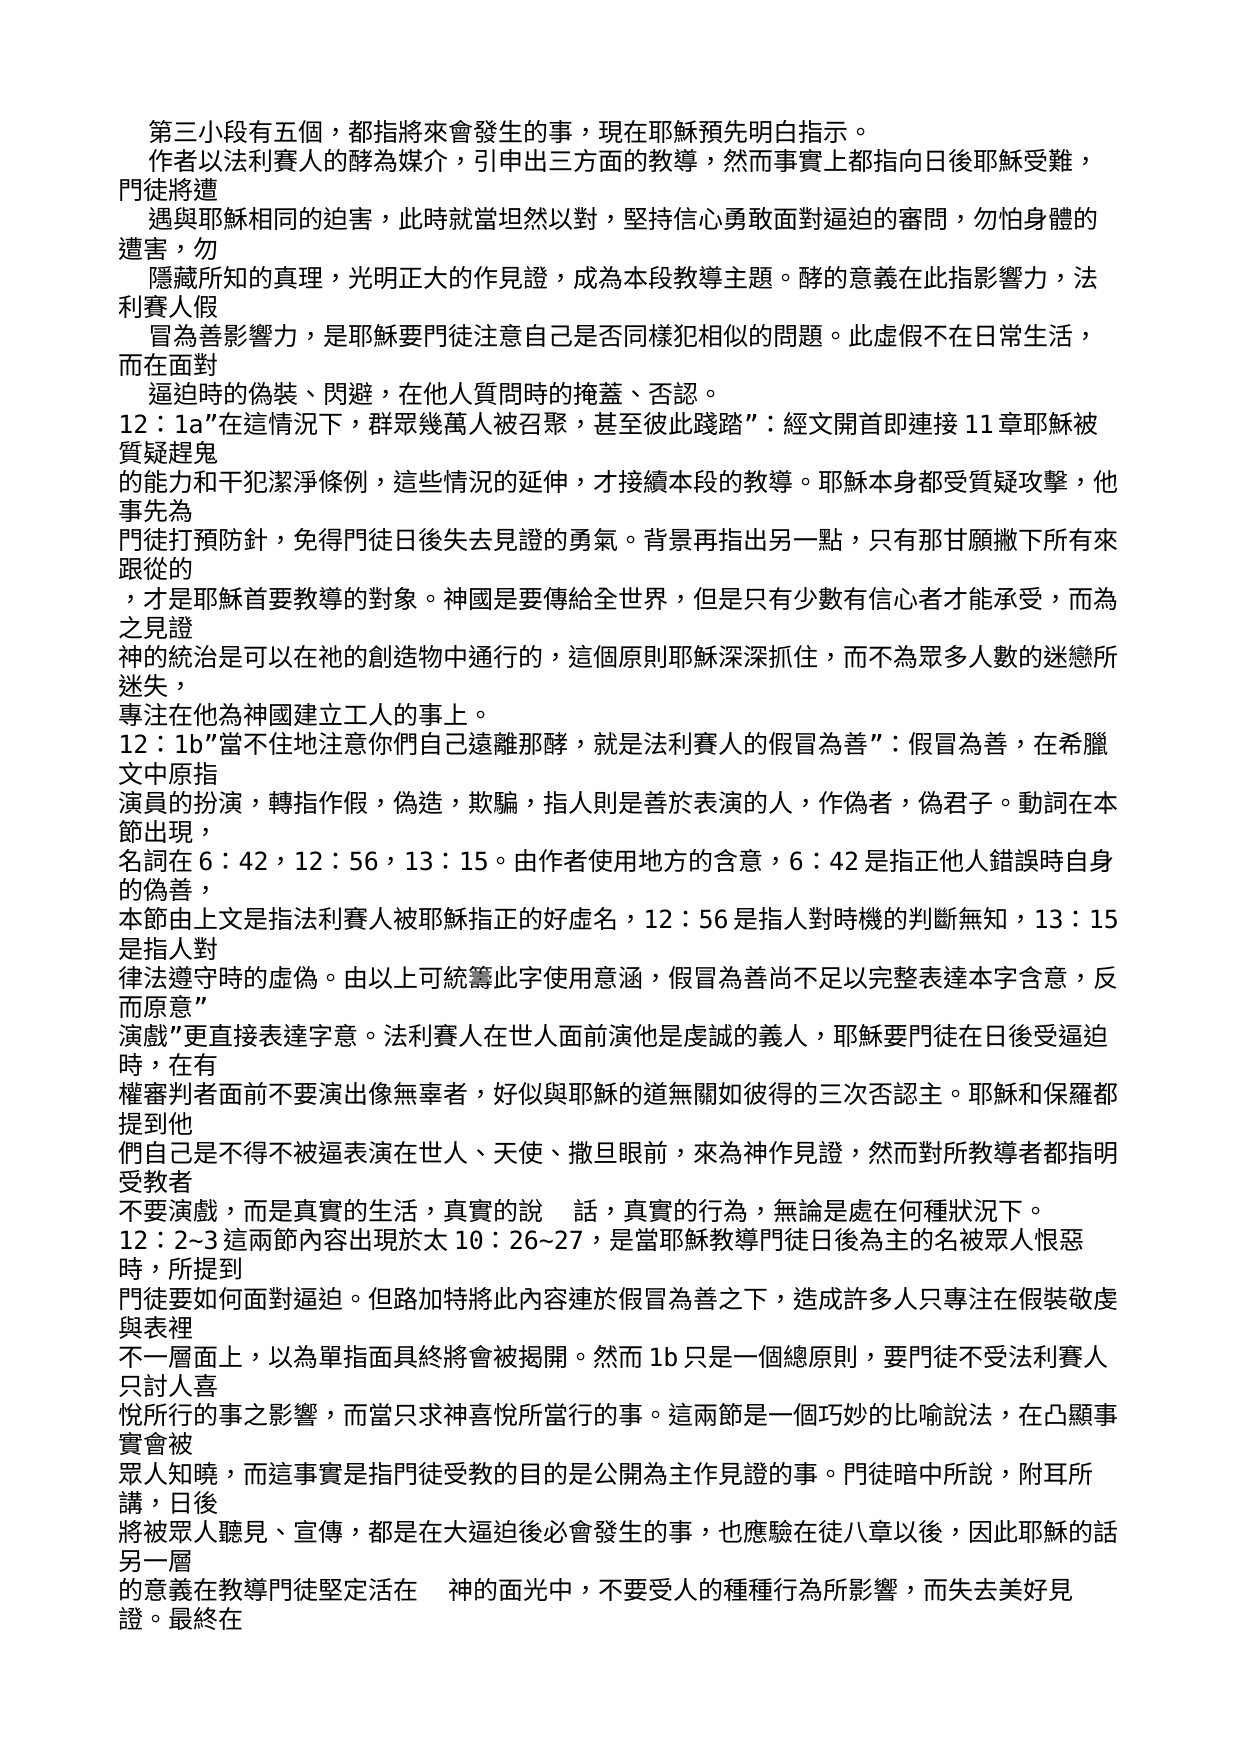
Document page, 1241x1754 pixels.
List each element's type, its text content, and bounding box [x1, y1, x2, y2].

text 第三小段有五個，都指將來會發生的事，現在耶穌預先明白指示。 作者以法利賽人的酵為媒介，引申出三方面的教導，然而事實上都指向日後耶穌受難，門徒將遭 遇與耶穌相同的迫害，此時就當坦然以對，堅持信心勇敢面對逼迫的審問，勿怕身體的遭害，勿 隱藏所知的真理，光明正大的作見證，成為本段教導主題。酵的意義在此指影響力，法利賽人假 冒為善影響力，是耶穌要門徒注意自己是否同樣犯相似的問題。此虛假不在日常生活，而在面對 逼迫時的偽裝、閃避，在他人質問時的掩蓋、否認。 12：1a”在這情況下，群眾幾萬人被召聚，甚至彼此踐踏”：經文開首即連接11章耶穌被質疑趕鬼 的能力和干犯潔淨條例，這些情況的延伸，才接續本段的教導。耶穌本身都受質疑攻擊，他事先為 門徒打預防針，免得門徒日後失去見證的勇氣。背景再指出另一點，只有那甘願撇下所有來跟從的 ，才是耶穌首要教導的對象。神國是要傳給全世界，但是只有少數有信心者才能承受，而為之見證 神的統治是可以在祂的創造物中通行的，這個原則耶穌深深抓住，而不為眾多人數的迷戀所迷失， 專注在他為神國建立工人的事上。 12：1b”當不住地注意你們自己遠離那酵，就是法利賽人的假冒為善”：假冒為善，在希臘文中原指 演員的扮演，轉指作假，偽造，欺騙，指人則是善於表演的人，作偽者，偽君子。動詞在本節出現， 名詞在6：42，12：56，13：15。由作者使用地方的含意，6：42是指正他人錯誤時自身的偽善， 本節由上文是指法利賽人被耶穌指正的好虛名，12：56是指人對時機的判斷無知，13：15是指人對 律法遵守時的虛偽。由以上可統籌此字使用意涵，假冒為善尚不足以完整表達本字含意，反而原意” 演戲”更直接表達字意。法利賽人在世人面前演他是虔誠的義人，耶穌要門徒在日後受逼迫時，在有 權審判者面前不要演出像無辜者，好似與耶穌的道無關如彼得的三次否認主。耶穌和保羅都提到他 們自己是不得不被逼表演在世人、天使、撒旦眼前，來為神作見證，然而對所教導者都指明受教者 不要演戲，而是真實的生活，真實的說 話，真實的行為，無論是處在何種狀況下。 12：2~3這兩節內容出現於太10：26~27，是當耶穌教導門徒日後為主的名被眾人恨惡時，所提到 門徒要如何面對逼迫。但路加特將此內容連於假冒為善之下，造成許多人只專注在假裝敬虔與表裡 不一層面上，以為單指面具終將會被揭開。然而1b只是一個總原則，要門徒不受法利賽人只討人喜 悅所行的事之影響，而當只求神喜悅所當行的事。這兩節是一個巧妙的比喻說法，在凸顯事實會被 眾人知曉，而這事實是指門徒受教的目的是公開為主作見證的事。門徒暗中所說，附耳所講，日後 將被眾人聽見、宣傳，都是在大逼迫後必會發生的事，也應驗在徒八章以後，因此耶穌的話另一層 的意義在教導門徒堅定活在 神的面光中，不要受人的種種行為所影響，而失去美好見證。最終在 [118, 118, 1122, 1635]
